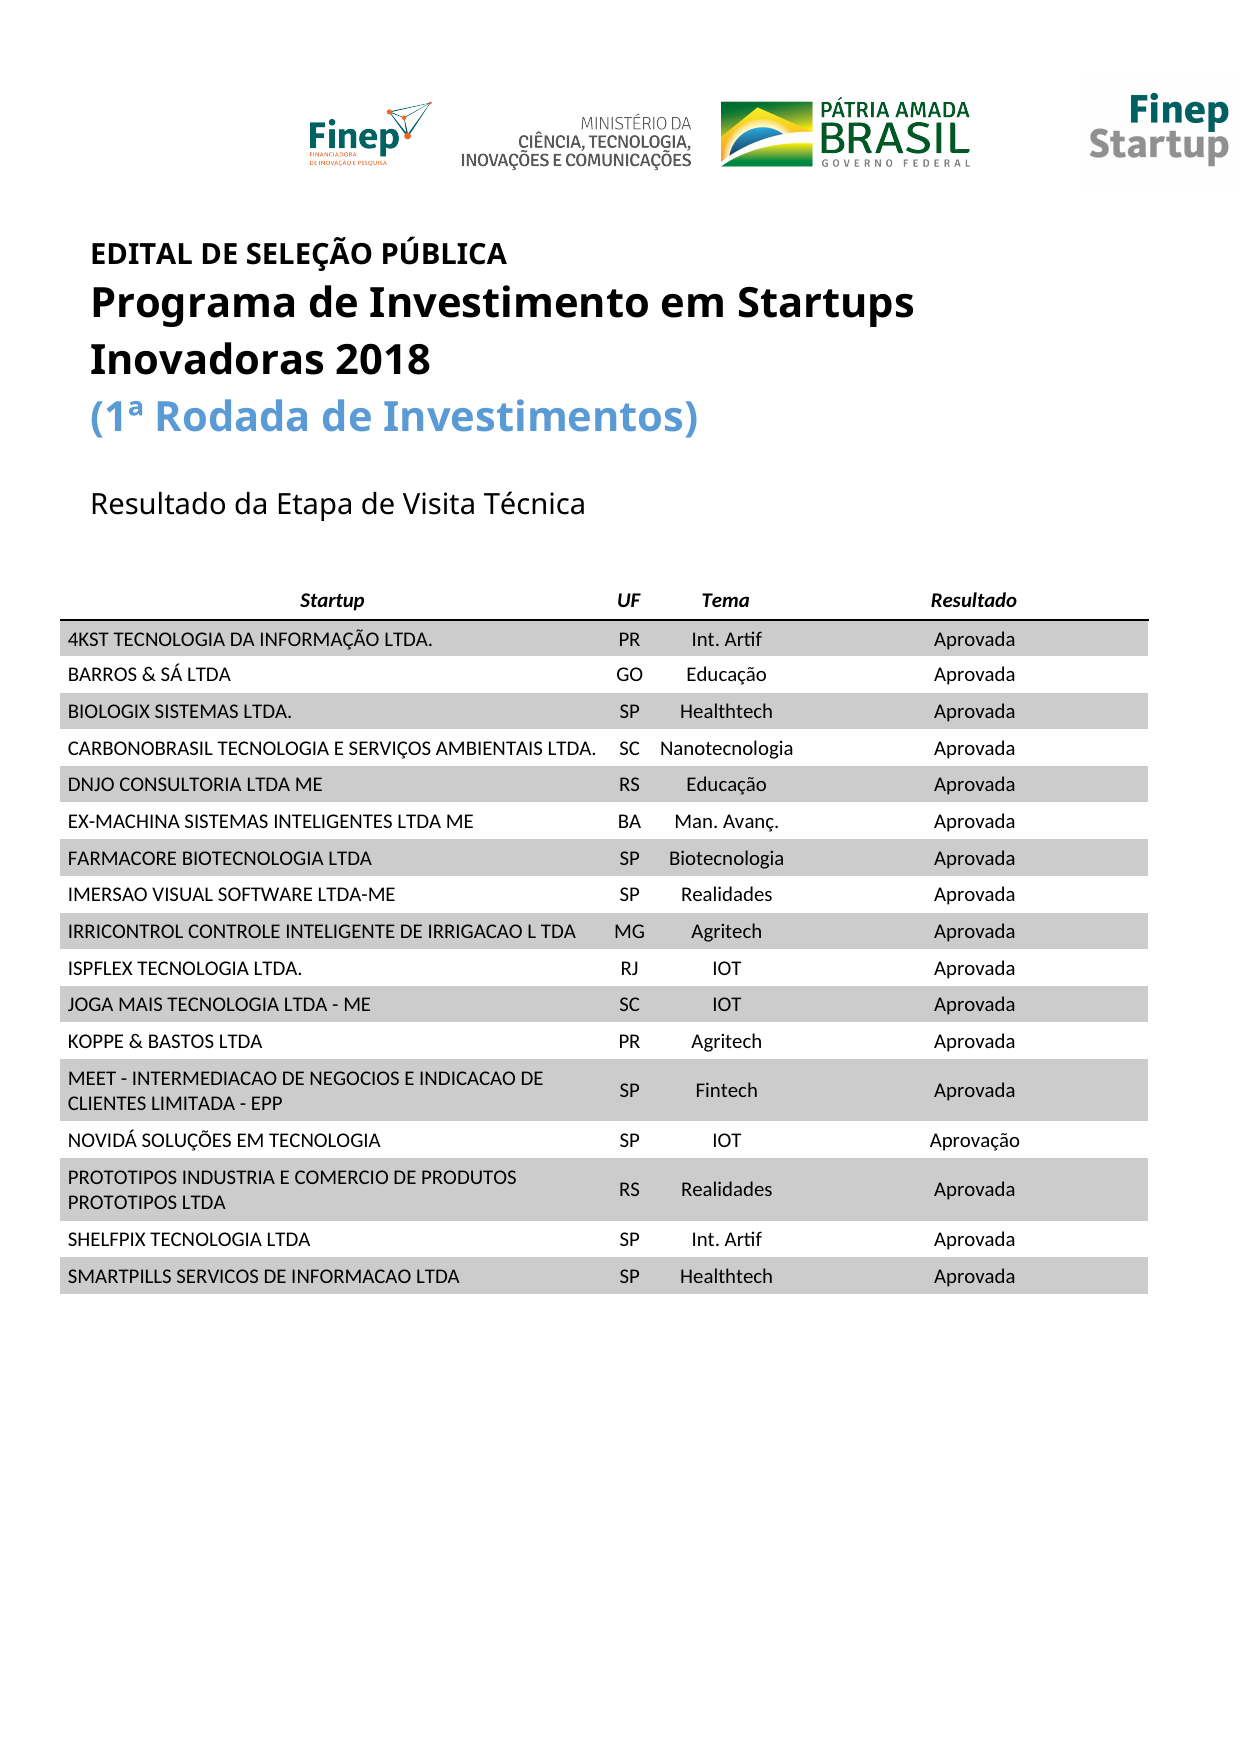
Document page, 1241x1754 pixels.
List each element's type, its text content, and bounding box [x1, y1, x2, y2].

table_cell SMARTPILLS SERVICOS DE INFORMACAO LTDA [60, 1257, 607, 1294]
table_cell Fintech [652, 1059, 801, 1121]
table_cell MEET - INTERMEDIACAO DE NEGOCIOS E INDICACAO DE CLIENTES LIMITADA - EPP [60, 1059, 607, 1121]
table_cell Aprovação [801, 1121, 1148, 1158]
table_cell Agritech [652, 913, 801, 949]
table_cell RS [607, 1158, 652, 1221]
table_cell Aprovada [801, 876, 1148, 912]
text (1ª Rodada de Investimentos) [90, 387, 1063, 444]
table_cell GO [607, 656, 652, 692]
table_cell Aprovada [801, 1221, 1148, 1257]
table_cell BARROS & SÁ LTDA [60, 656, 607, 692]
table_cell Aprovada [801, 1059, 1148, 1121]
table_cell Agritech [652, 1023, 801, 1059]
table_cell NOVIDÁ SOLUÇÕES EM TECNOLOGIA [60, 1121, 607, 1158]
table_cell IRRICONTROL CONTROLE INTELIGENTE DE IRRIGACAO L TDA [60, 913, 607, 949]
table_cell Aprovada [801, 1158, 1148, 1221]
text EDITAL DE SELEÇÃO PÚBLICA [90, 234, 1063, 273]
table_cell IOT [652, 1121, 801, 1158]
table_cell Educação [652, 656, 801, 692]
table_cell KOPPE & BASTOS LTDA [60, 1023, 607, 1059]
table_cell SP [607, 1257, 652, 1294]
table_cell Aprovada [801, 766, 1148, 802]
table_cell Aprovada [801, 656, 1148, 692]
table_cell RJ [607, 949, 652, 986]
table_cell SC [607, 986, 652, 1022]
table_cell IMERSAO VISUAL SOFTWARE LTDA-ME [60, 876, 607, 912]
table_cell SC [607, 729, 652, 766]
table_cell Aprovada [801, 913, 1148, 949]
table_cell SP [607, 693, 652, 729]
table_cell Aprovada [801, 839, 1148, 876]
text Programa de Investimento em Startups Inovadoras 2018 [90, 273, 1063, 387]
table_cell Realidades [652, 876, 801, 912]
table_cell BIOLOGIX SISTEMAS LTDA. [60, 693, 607, 729]
table_cell Healthtech [652, 693, 801, 729]
table_cell SP [607, 839, 652, 876]
table_cell SP [607, 1221, 652, 1257]
table_cell RS [607, 766, 652, 802]
text Resultado da Etapa de Visita Técnica [90, 483, 1063, 523]
table_cell Aprovada [801, 986, 1148, 1022]
table_cell Int. Artif [652, 1221, 801, 1257]
table_header Startup [60, 581, 607, 619]
table_cell CARBONOBRASIL TECNOLOGIA E SERVIÇOS AMBIENTAIS LTDA. [60, 729, 607, 766]
table_cell PROTOTIPOS INDUSTRIA E COMERCIO DE PRODUTOS PROTOTIPOS LTDA [60, 1158, 607, 1221]
table_cell PR [607, 1023, 652, 1059]
table_cell Aprovada [801, 693, 1148, 729]
table_cell SP [607, 1121, 652, 1158]
table_cell IOT [652, 949, 801, 986]
table_cell Man. Avanç. [652, 803, 801, 839]
table_cell Aprovada [801, 949, 1148, 986]
table_cell PR [607, 621, 652, 656]
table_cell SHELFPIX TECNOLOGIA LTDA [60, 1221, 607, 1257]
table_cell Healthtech [652, 1257, 801, 1294]
table_cell Aprovada [801, 1023, 1148, 1059]
table_header UF [607, 581, 652, 619]
table_cell IOT [652, 986, 801, 1022]
table_cell ISPFLEX TECNOLOGIA LTDA. [60, 949, 607, 986]
table_cell EX-MACHINA SISTEMAS INTELIGENTES LTDA ME [60, 803, 607, 839]
table_cell Nanotecnologia [652, 729, 801, 766]
table_cell Int. Artif [652, 621, 801, 656]
table_cell BA [607, 803, 652, 839]
table_cell Realidades [652, 1158, 801, 1221]
table_header Resultado [801, 581, 1148, 619]
table_cell MG [607, 913, 652, 949]
table_cell SP [607, 1059, 652, 1121]
table_cell Aprovada [801, 803, 1148, 839]
table_cell Biotecnologia [652, 839, 801, 876]
table_cell Aprovada [801, 621, 1148, 656]
table_cell Educação [652, 766, 801, 802]
table_cell SP [607, 876, 652, 912]
table_header Tema [652, 581, 801, 619]
table_cell Aprovada [801, 729, 1148, 766]
table_cell JOGA MAIS TECNOLOGIA LTDA - ME [60, 986, 607, 1022]
table_cell DNJO CONSULTORIA LTDA ME [60, 766, 607, 802]
table_cell Aprovada [801, 1257, 1148, 1294]
table_cell FARMACORE BIOTECNOLOGIA LTDA [60, 839, 607, 876]
table_cell 4KST TECNOLOGIA DA INFORMAÇÃO LTDA. [60, 621, 607, 656]
